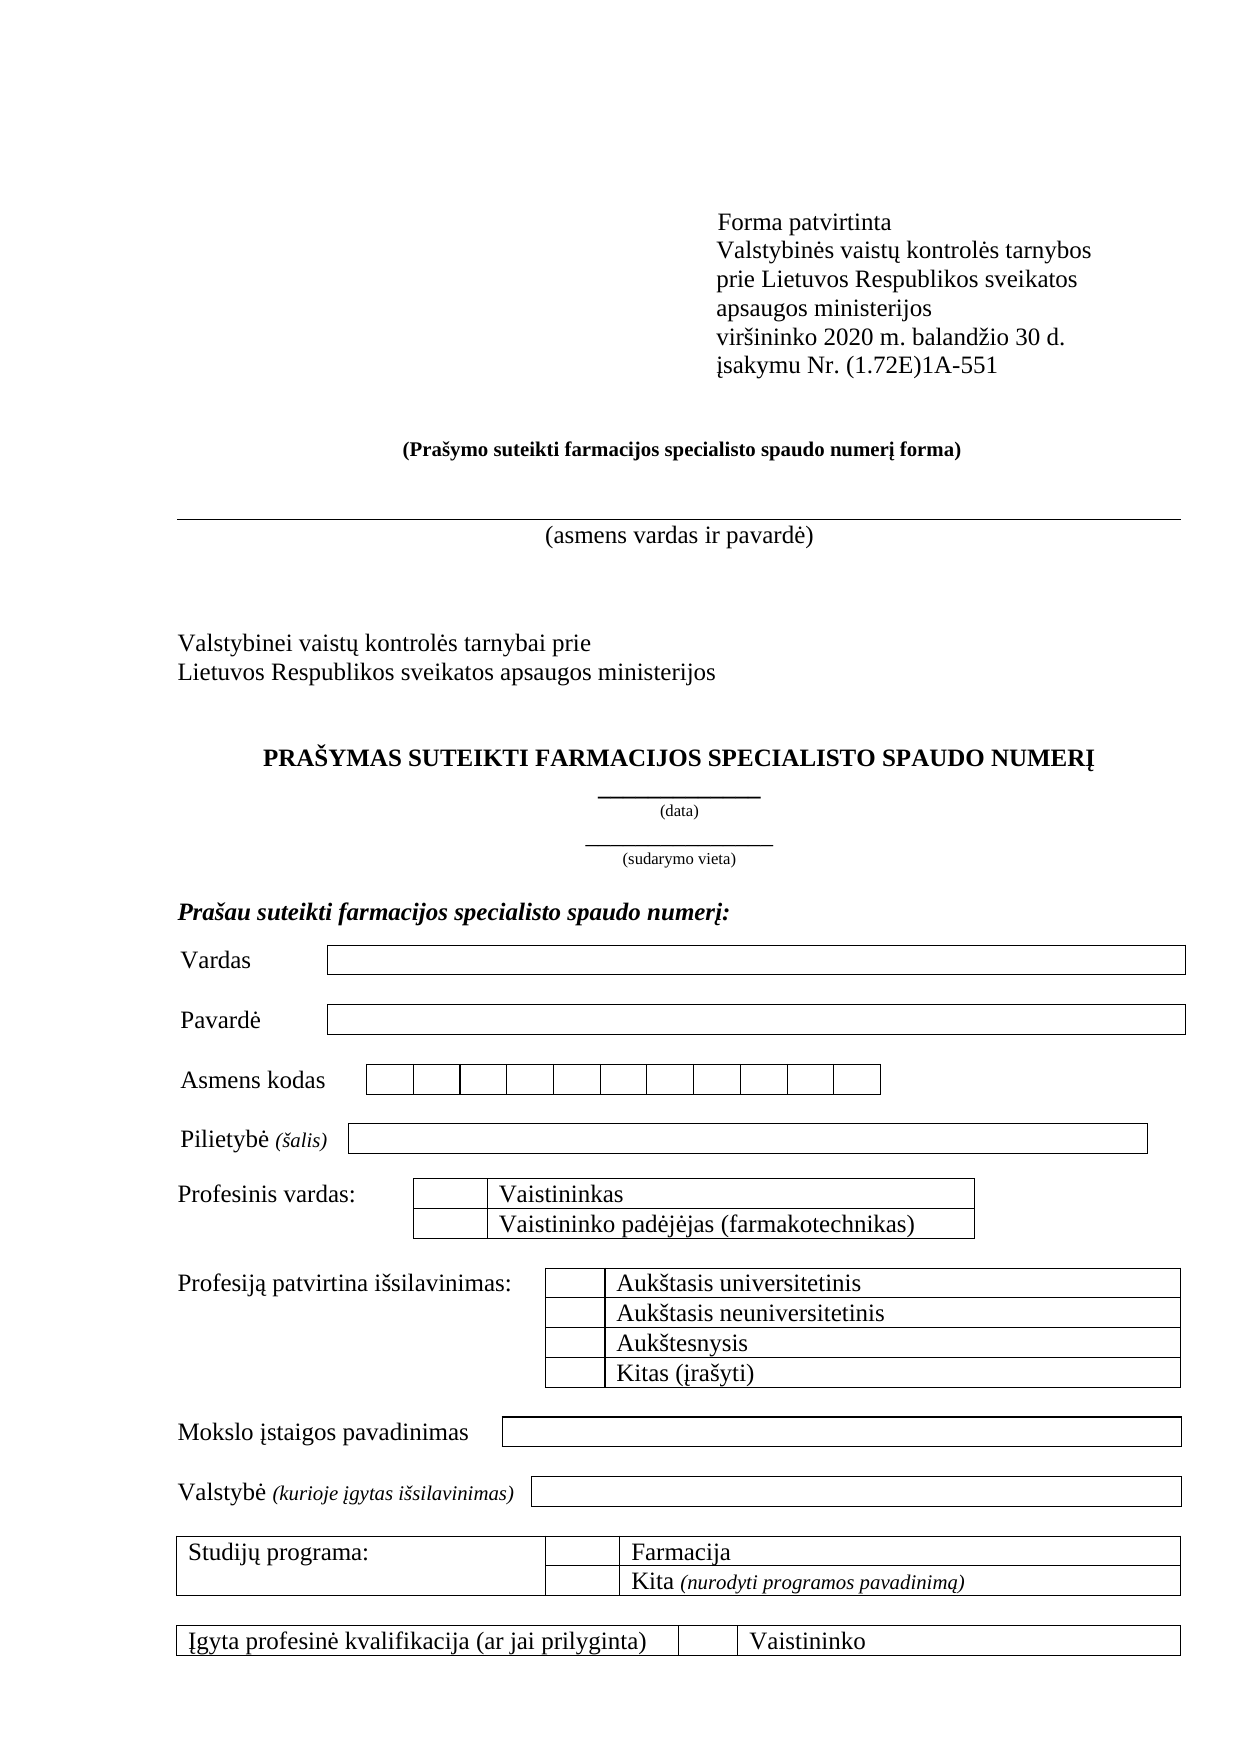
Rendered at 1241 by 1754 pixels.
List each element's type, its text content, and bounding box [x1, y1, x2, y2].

table_header Profesinis vardas: [177, 1178, 413, 1238]
table_header Farmacija [620, 1537, 1180, 1565]
table_header Aukštasis universitetinis [606, 1269, 1180, 1297]
table_header [349, 1124, 1147, 1153]
table_cell Kitas (įrašyti) [606, 1358, 1180, 1387]
text (data) [177, 801, 1181, 820]
text apsaugos ministerijos [716, 293, 1154, 322]
table_header Valstybė (kurioje įgytas išsilavinimas) [180, 1476, 531, 1506]
table_cell [546, 1566, 619, 1595]
table_header [328, 1005, 1185, 1034]
table_header Studijų programa: [177, 1537, 545, 1595]
table_header [532, 1477, 1181, 1506]
table_header [328, 946, 1185, 974]
table_cell [414, 1209, 487, 1238]
table_header Mokslo įstaigos pavadinimas [180, 1416, 502, 1446]
text (Prašymo suteikti farmacijos specialisto spaudo numerį forma) [177, 437, 1181, 461]
table_header [679, 1626, 737, 1655]
table_cell [546, 1328, 604, 1357]
table_cell [546, 1298, 604, 1327]
text _____________ [177, 772, 1181, 801]
table_header [546, 1537, 619, 1565]
table_header Įgyta profesinė kvalifikacija (ar jai prilyginta) [177, 1626, 678, 1655]
table_header Vaistininko [738, 1626, 1180, 1655]
table_header Profesiją patvirtina išsilavinimas: [177, 1268, 545, 1387]
table_header [788, 1065, 833, 1093]
table_header [414, 1179, 487, 1208]
table_header [507, 1065, 553, 1093]
table_header Asmens kodas [177, 1064, 366, 1093]
text viršininko 2020 m. balandžio 30 d. [716, 322, 1154, 350]
text Prašau suteikti farmacijos specialisto spaudo numerį: [177, 897, 1181, 925]
table_header [367, 1065, 413, 1093]
table_cell Vaistininko padėjėjas (farmakotechnikas) [488, 1209, 974, 1238]
text įsakymu Nr. (1.72E)1A-551 [716, 350, 1154, 379]
table_header [741, 1065, 787, 1093]
text _______________ [177, 820, 1181, 849]
table_header [414, 1065, 459, 1093]
text (sudarymo vieta) [177, 849, 1181, 868]
table_header [834, 1065, 880, 1093]
table_header [177, 482, 1181, 519]
text PRAŠYMAS SUTEIKTI FARMACIJOS SPECIALISTO SPAUDO NUMERĮ [177, 743, 1181, 772]
text Lietuvos Respublikos sveikatos apsaugos ministerijos [177, 657, 1181, 686]
table_header [461, 1065, 506, 1093]
table_header Pavardė [177, 1004, 327, 1034]
text Valstybinei vaistų kontrolės tarnybai prie [177, 628, 1181, 657]
table_header [694, 1065, 740, 1093]
table_cell Kita (nurodyti programos pavadinimą) [620, 1566, 1180, 1595]
text (asmens vardas ir pavardė) [177, 520, 1181, 549]
table_header [647, 1065, 693, 1093]
text Valstybinės vaistų kontrolės tarnybos [716, 235, 1154, 264]
table_header [601, 1065, 646, 1093]
table_header [554, 1065, 600, 1093]
table_header [546, 1269, 604, 1297]
table_header Vaistininkas [488, 1179, 974, 1208]
table_cell Aukštesnysis [606, 1328, 1180, 1357]
table_header Pilietybė (šalis) [177, 1123, 348, 1153]
table_header Vardas [177, 945, 327, 974]
table_cell Aukštasis neuniversitetinis [606, 1298, 1180, 1327]
text Forma patvirtinta [717, 207, 1154, 235]
text prie Lietuvos Respublikos sveikatos [716, 264, 1154, 293]
table_header [503, 1418, 1181, 1446]
table_cell [546, 1358, 604, 1387]
